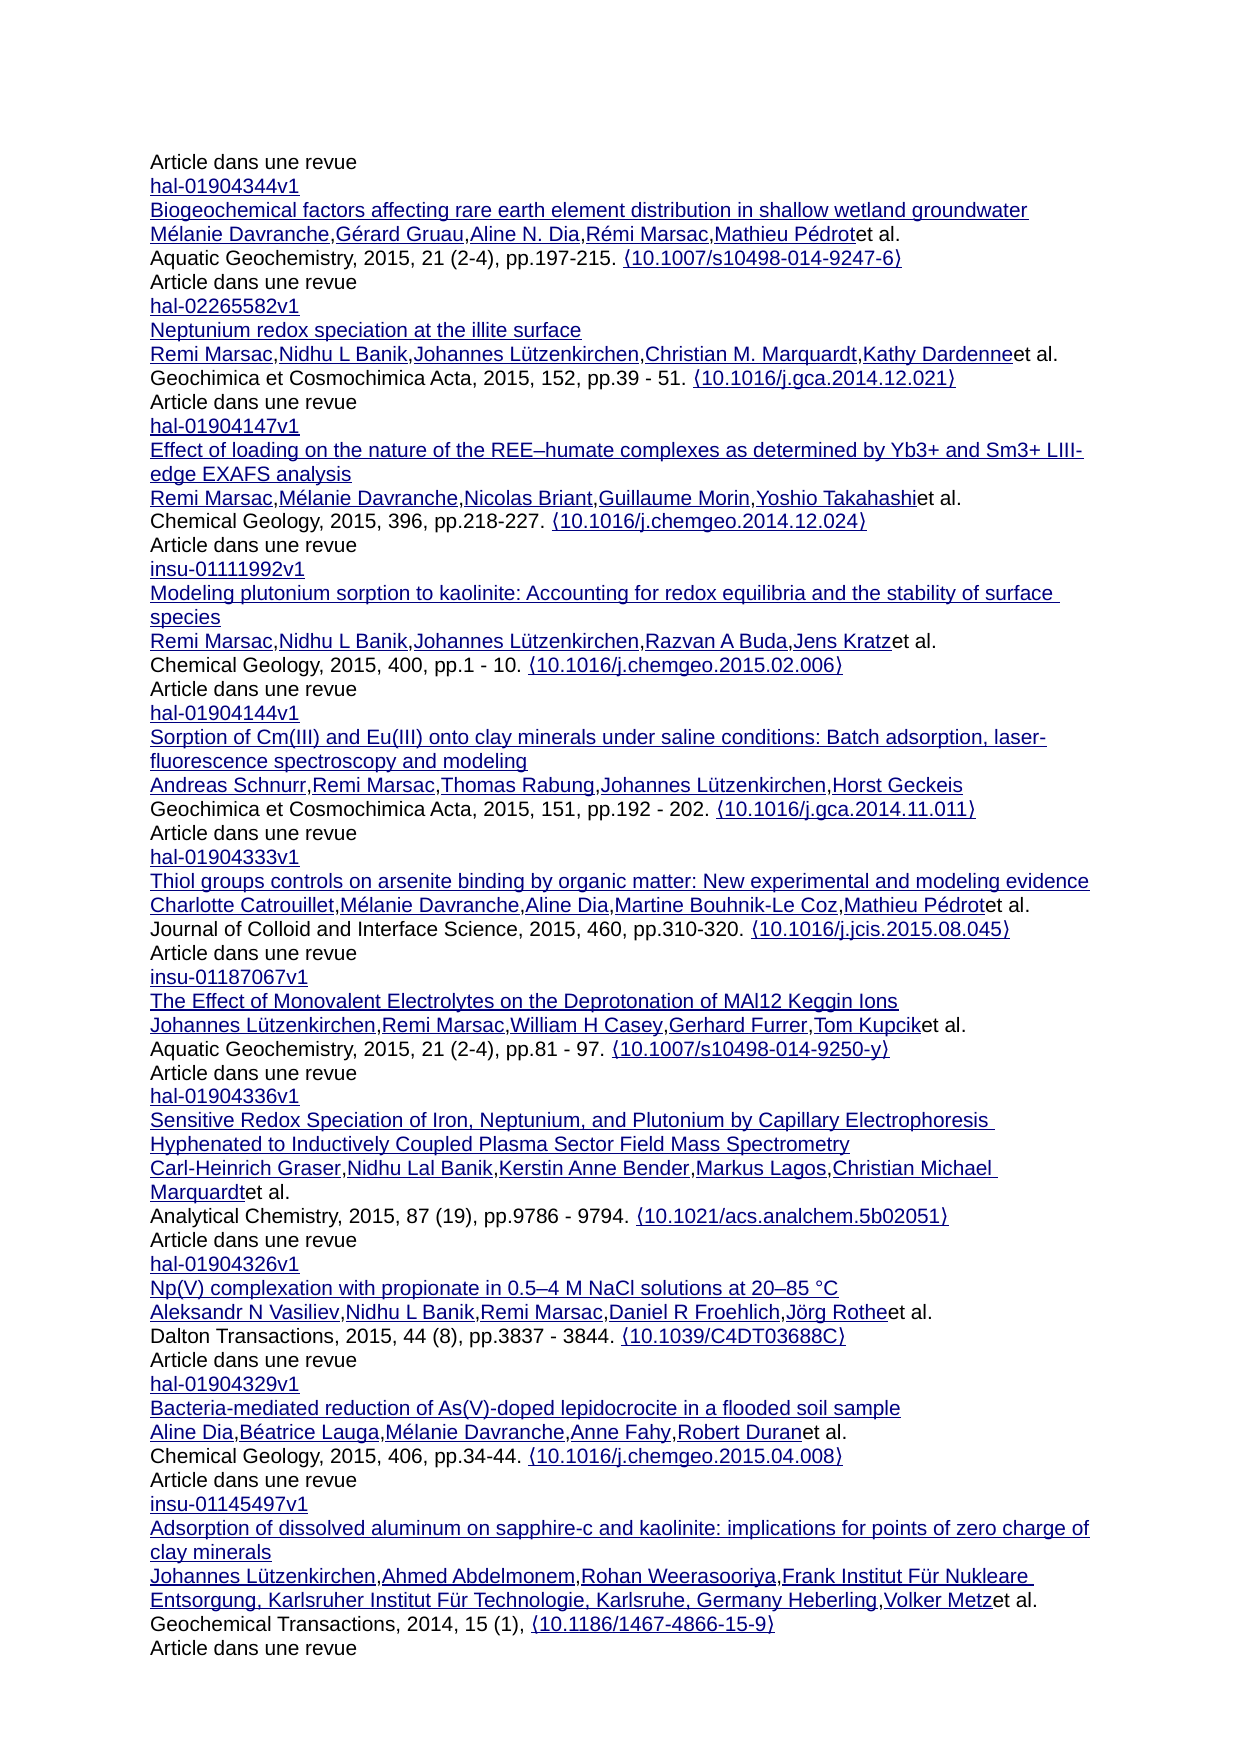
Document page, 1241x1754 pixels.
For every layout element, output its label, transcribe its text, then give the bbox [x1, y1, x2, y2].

table_cell Charlotte Catrouillet,Mélanie Davranche,Aline Dia,Martine Bouhnik-Le Coz,Mathieu Pédrotet al. Journal of Colloid and Interface Science, 2015, 460, pp.310-320. ⟨10.1016/j.jcis.2015.08.045⟩ Article dans une revue insu-01187067v1 [150, 891, 1090, 988]
table_cell Sorption of Cm(III) and Eu(III) onto clay minerals under saline conditions: Batch adsorption, laser-fluorescence spectroscopy and modeling Andreas Schnurr,Remi Marsac,Thomas Rabung,Johannes Lützenkirchen,Horst Geckeis Geochimica et Cosmochimica Acta, 2015, 151, pp.192 - 202. ⟨10.1016/j.gca.2014.11.011⟩ Article dans une revue hal-01904333v1 [150, 725, 1090, 869]
table_cell Effect of loading on the nature of the REE–humate complexes as determined by Yb3+ and Sm3+ LIII-edge EXAFS analysis Remi Marsac,Mélanie Davranche,Nicolas Briant,Guillaume Morin,Yoshio Takahashiet al. Chemical Geology, 2015, 396, pp.218-227. ⟨10.1016/j.chemgeo.2014.12.024⟩ Article dans une revue insu-01111992v1 [150, 438, 1090, 581]
table_cell Neptunium redox speciation at the illite surface Remi Marsac,Nidhu L Banik,Johannes Lützenkirchen,Christian M. Marquardt,Kathy Dardenneet al. Geochimica et Cosmochimica Acta, 2015, 152, pp.39 - 51. ⟨10.1016/j.gca.2014.12.021⟩ Article dans une revue hal-01904147v1 [150, 318, 1090, 437]
table_cell Thiol groups controls on arsenite binding by organic matter: New experimental and modeling evidence [150, 869, 1090, 890]
table_cell Modeling plutonium sorption to kaolinite: Accounting for redox equilibria and the stability of surface species Remi Marsac,Nidhu L Banik,Johannes Lützenkirchen,Razvan A Buda,Jens Kratzet al. Chemical Geology, 2015, 400, pp.1 - 10. ⟨10.1016/j.chemgeo.2015.02.006⟩ Article dans une revue hal-01904144v1 [150, 581, 1090, 725]
table_cell Biogeochemical factors affecting rare earth element distribution in shallow wetland groundwater Mélanie Davranche,Gérard Gruau,Aline N. Dia,Rémi Marsac,Mathieu Pédrotet al. Aquatic Geochemistry, 2015, 21 (2-4), pp.197-215. ⟨10.1007/s10498-014-9247-6⟩ Article dans une revue hal-02265582v1 [150, 198, 1090, 318]
table_cell clay minerals Johannes Lützenkirchen,Ahmed Abdelmonem,Rohan Weerasooriya,Frank Institut Für Nukleare Entsorgung, Karlsruher Institut Für Technologie, Karlsruhe, Germany Heberling,Volker Metzet al. Geochemical Transactions, 2014, 15 (1), ⟨10.1186/1467-4866-15-9⟩ Article dans une revue [150, 1538, 1090, 1659]
table_cell Article dans une revue hal-01904344v1 [150, 150, 1090, 198]
table_cell Np(V) complexation with propionate in 0.5–4 M NaCl solutions at 20–85 °C Aleksandr N Vasiliev,Nidhu L Banik,Remi Marsac,Daniel R Froehlich,Jörg Rotheet al. Dalton Transactions, 2015, 44 (8), pp.3837 - 3844. ⟨10.1039/C4DT03688C⟩ Article dans une revue hal-01904329v1 [150, 1276, 1090, 1396]
table_cell Bacteria-mediated reduction of As(V)-doped lepidocrocite in a flooded soil sample Aline Dia,Béatrice Lauga,Mélanie Davranche,Anne Fahy,Robert Duranet al. Chemical Geology, 2015, 406, pp.34-44. ⟨10.1016/j.chemgeo.2015.04.008⟩ Article dans une revue insu-01145497v1 [150, 1396, 1090, 1516]
table_cell Sensitive Redox Speciation of Iron, Neptunium, and Plutonium by Capillary Electrophoresis Hyphenated to Inductively Coupled Plasma Sector Field Mass Spectrometry Carl-Heinrich Graser,Nidhu Lal Banik,Kerstin Anne Bender,Markus Lagos,Christian Michael Marquardtet al. Analytical Chemistry, 2015, 87 (19), pp.9786 - 9794. ⟨10.1021/acs.analchem.5b02051⟩ Article dans une revue hal-01904326v1 [150, 1108, 1090, 1276]
table_cell Adsorption of dissolved aluminum on sapphire-c and kaolinite: implications for points of zero charge of [150, 1516, 1090, 1537]
table_cell The Effect of Monovalent Electrolytes on the Deprotonation of MAl12 Keggin Ions Johannes Lützenkirchen,Remi Marsac,William H Casey,Gerhard Furrer,Tom Kupciket al. Aquatic Geochemistry, 2015, 21 (2-4), pp.81 - 97. ⟨10.1007/s10498-014-9250-y⟩ Article dans une revue hal-01904336v1 [150, 989, 1090, 1108]
